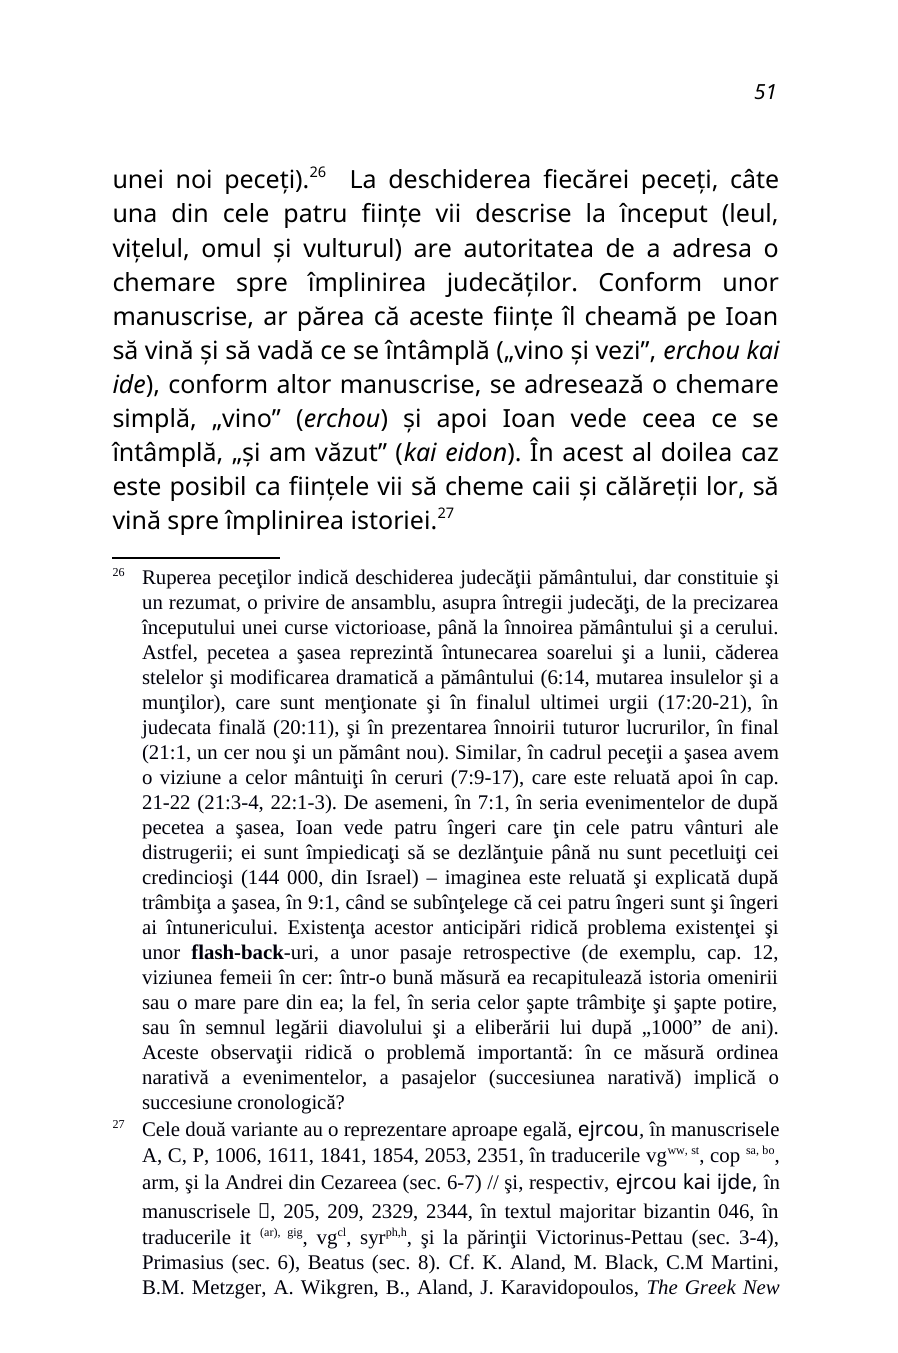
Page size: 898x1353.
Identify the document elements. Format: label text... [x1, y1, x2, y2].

text unei noi peceţi). La deschiderea fiecărei peceţi, câte una din cele patru fiinţe vii descrise la început (leul, viţelul, omul şi vulturul) are autoritatea de a adresa o chemare spre împlinirea judecăţilor. Conform unor manuscrise, ar părea că aceste fiinţe îl cheamă pe Ioan să vină şi să vadă ce se întâmplă („vino şi vezi”, erchou kai ide), conform altor manuscrise, se adresează o chemare simplă, „vino” (erchou) şi apoi Ioan vede ceea ce se întâmplă, „şi am văzut” (kai eidon). În acest al doilea caz este posibil ca fiinţele vii să cheme caii şi călăreţii lor, să vină spre împlinirea istoriei. [112, 162, 779, 537]
text Cele două variante au o reprezentare aproape egală, ejrcou, în manuscrisele A, C, P, 1006, 1611, 1841, 1854, 2053, 2351, în traducerile vgww, st, cop sa, bo, arm, şi la Andrei din Cezareea (sec. 6-7) // şi, respectiv, ejrcou kai ijde, în manuscrisele , 205, 209, 2329, 2344, în textul majoritar bizantin 046, în traducerile it (ar), gig, vgcl, syrph,h, şi la părinţii Victorinus-Pettau (sec. 3-4), Primasius (sec. 6), Beatus (sec. 8). Cf. K. Aland, M. Black, C.M Martini, B.M. Metzger, A. Wikgren, B., Aland, J. Karavidopoulos, The Greek New [112, 1114, 779, 1299]
text Ruperea peceţilor indică deschiderea judecăţii pământului, dar constituie şi un rezumat, o privire de ansamblu, asupra întregii judecăţi, de la precizarea începutului unei curse victorioase, până la înnoirea pământului şi a cerului. Astfel, pecetea a şasea reprezintă întunecarea soarelui şi a lunii, căderea stelelor şi modificarea dramatică a pământului (6:14, mutarea insulelor şi a munţilor), care sunt menţionate şi în finalul ultimei urgii (17:20-21), în judecata finală (20:11), şi în prezentarea înnoirii tuturor lucrurilor, în final (21:1, un cer nou şi un pământ nou). Similar, în cadrul peceţii a şasea avem o viziune a celor mântuiţi în ceruri (7:9-17), care este reluată apoi în cap. 21-22 (21:3-4, 22:1-3). De asemeni, în 7:1, în seria evenimentelor de după pecetea a şasea, Ioan vede patru îngeri care ţin cele patru vânturi ale distrugerii; ei sunt împiedicaţi să se dezlănţuie până nu sunt pecetluiţi cei credincioşi (144 000, din Israel) – imaginea este reluată şi explicată după trâmbiţa a şasea, în 9:1, când se subînţelege că cei patru îngeri sunt şi îngeri ai întunericului. Existenţa acestor anticipări ridică problema existenţei şi unor flash-back-uri, a unor pasaje retrospective (de exemplu, cap. 12, viziunea femeii în cer: într-o bună măsură ea recapitulează istoria omenirii sau o mare pare din ea; la fel, în seria celor şapte trâmbiţe şi şapte potire, sau în semnul legării diavolului şi a eliberării lui după „1000” de ani). Aceste observaţii ridică o problemă importantă: în ce măsură ordinea narativă a evenimentelor, a pasajelor (succesiunea narativă) implică o succesiune cronologică? [112, 564, 779, 1114]
